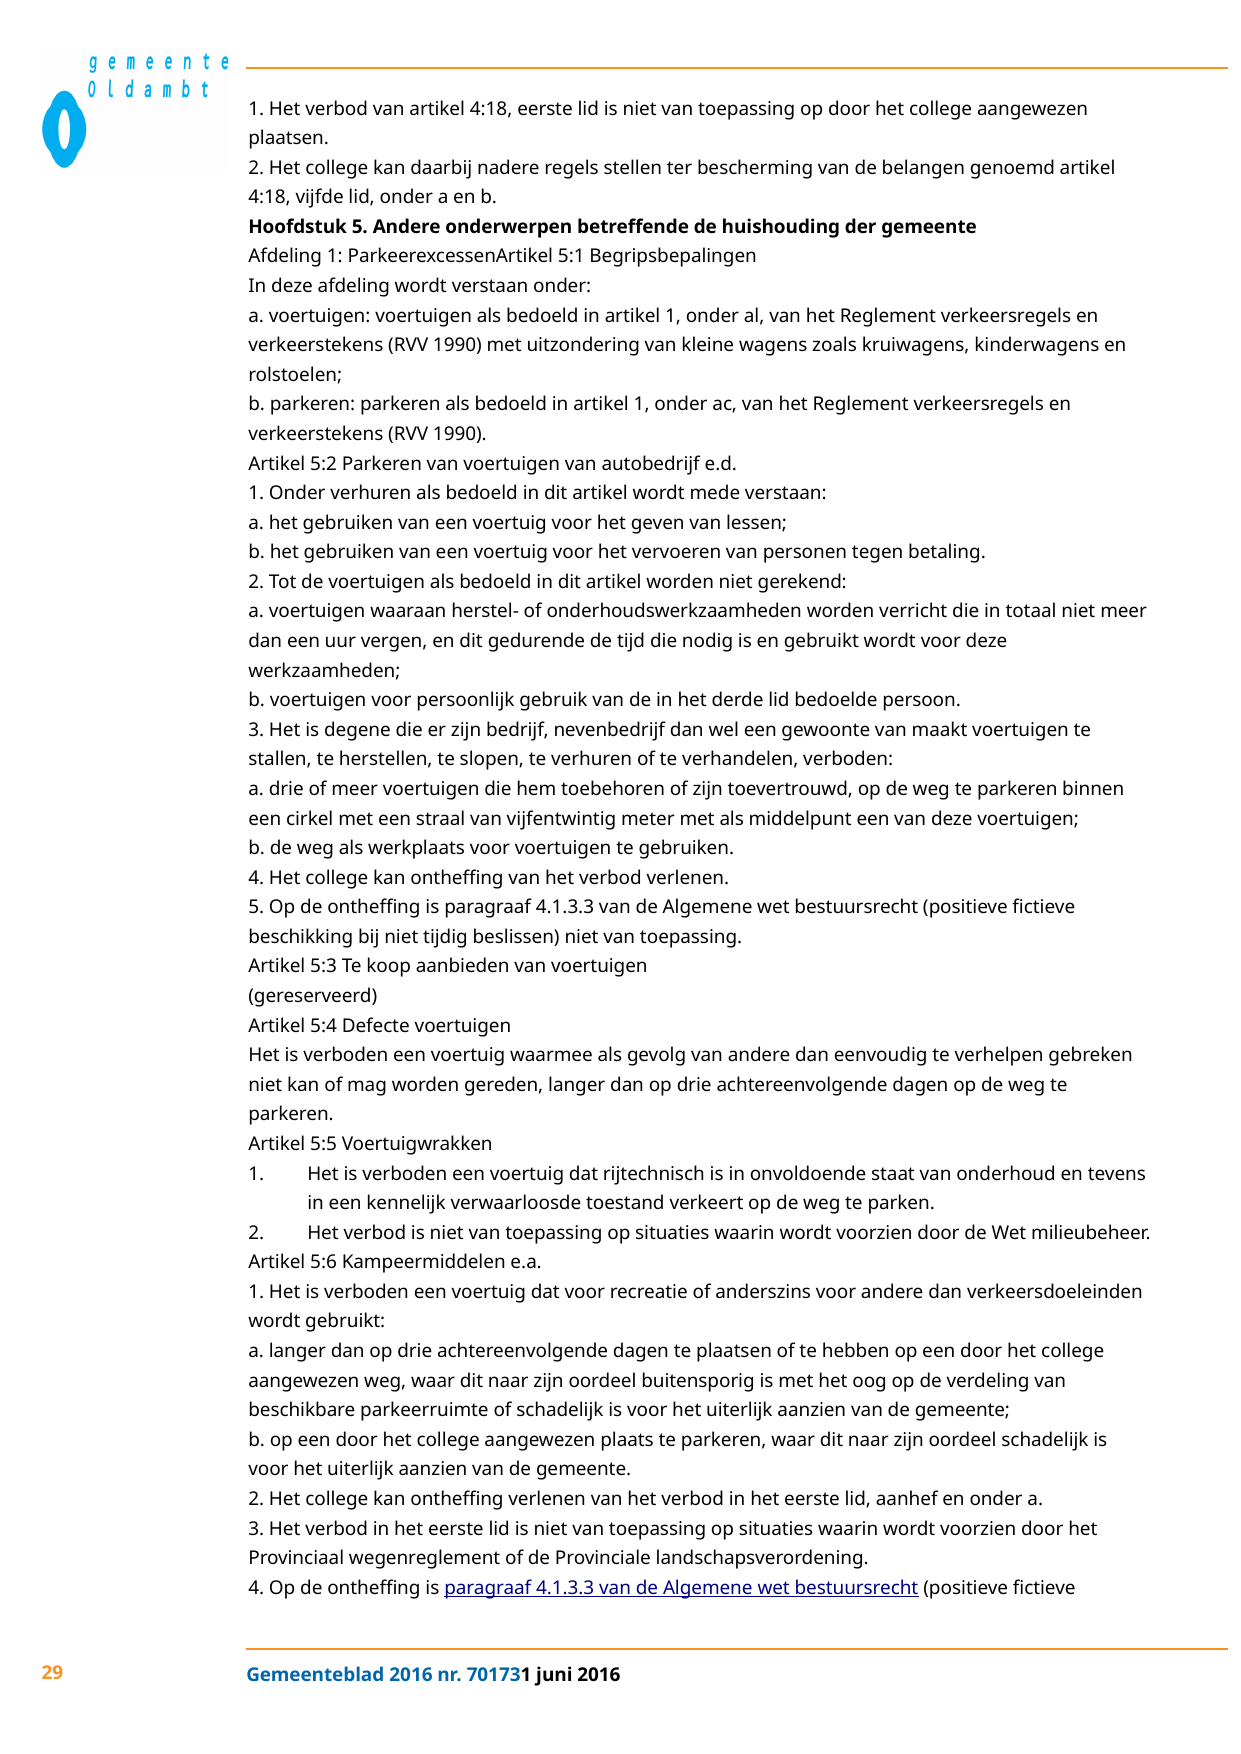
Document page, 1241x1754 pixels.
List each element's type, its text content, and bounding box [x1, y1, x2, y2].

text b. parkeren: parkeren als bedoeld in artikel 1, onder ac, van het Reglement verkeersregels en verkeerstekens (RVV 1990). [248, 391, 1152, 446]
text b. op een door het college aangewezen plaats te parkeren, waar dit naar zijn oordeel schadelijk is voor het uiterlijk aanzien van de gemeente. [248, 1426, 1152, 1481]
text b. het gebruiken van een voertuig voor het vervoeren van personen tegen betaling. [248, 538, 1152, 564]
text a. langer dan op drie achtereenvolgende dagen te plaatsen of te hebben op een door het college aangewezen weg, waar dit naar zijn oordeel buitensporig is met het oog op de verdeling van beschikbare parkeerruimte of schadelijk is voor het uiterlijk aanzien van de gemeente; [248, 1337, 1152, 1422]
picture [41, 47, 231, 172]
text a. drie of meer voertuigen die hem toebehoren of zijn toevertrouwd, op de weg te parkeren binnen een cirkel met een straal van vijfentwintig meter met als middelpunt een van deze voertuigen; [248, 775, 1152, 831]
text a. het gebruiken van een voertuig voor het geven van lessen; [248, 509, 1152, 535]
text Artikel 5:5 Voertuigwrakken [248, 1130, 1152, 1156]
text In deze afdeling wordt verstaan onder: [248, 272, 1152, 298]
text 2. Het college kan daarbij nadere regels stellen ter bescherming van de belangen genoemd artikel 4:18, vijfde lid, onder a en b. [248, 154, 1152, 209]
text Het is verboden een voertuig waarmee als gevolg van andere dan eenvoudig te verhelpen gebreken niet kan of mag worden gereden, langer dan op drie achtereenvolgende dagen op de weg te parkeren. [248, 1041, 1152, 1126]
text 1. Het verbod van artikel 4:18, eerste lid is niet van toepassing op door het college aangewezen plaatsen. [248, 95, 1152, 150]
text b. de weg als werkplaats voor voertuigen te gebruiken. [248, 834, 1152, 860]
list Het verbod is niet van toepassing op situaties waarin wordt voorzien door de Wet milieubeheer. [248, 1219, 1152, 1245]
text Artikel 5:2 Parkeren van voertuigen van autobedrijf e.d. [248, 450, 1152, 476]
text b. voertuigen voor persoonlijk gebruik van de in het derde lid bedoelde persoon. [248, 686, 1152, 712]
text 4. Het college kan ontheffing van het verbod verlenen. [248, 864, 1152, 890]
text 2. Het college kan ontheffing verlenen van het verbod in het eerste lid, aanhef en onder a. [248, 1485, 1152, 1511]
text (gereserveerd) [248, 982, 1152, 1008]
text 2. Tot de voertuigen als bedoeld in dit artikel worden niet gerekend: [248, 568, 1152, 594]
text Afdeling 1: ParkeerexcessenArtikel 5:1 Begripsbepalingen [248, 243, 1152, 268]
text a. voertuigen: voertuigen als bedoeld in artikel 1, onder al, van het Reglement verkeersregels en [248, 302, 1152, 328]
text 1. Onder verhuren als bedoeld in dit artikel wordt mede verstaan: [248, 479, 1152, 505]
text 3. Het is degene die er zijn bedrijf, nevenbedrijf dan wel een gewoonte van maakt voertuigen te stallen, te herstellen, te slopen, te verhuren of te verhandelen, verboden: [248, 716, 1152, 771]
text Artikel 5:4 Defecte voertuigen [248, 1012, 1152, 1038]
text Artikel 5:3 Te koop aanbieden van voertuigen [248, 953, 1152, 978]
text Artikel 5:6 Kampeermiddelen e.a. [248, 1248, 1152, 1274]
text 3. Het verbod in het eerste lid is niet van toepassing op situaties waarin wordt voorzien door het Provinciaal wegenreglement of de Provinciale landschapsverordening. [248, 1515, 1152, 1570]
text 1. Het is verboden een voertuig dat voor recreatie of anderszins voor andere dan verkeersdoeleinden wordt gebruikt: [248, 1278, 1152, 1333]
list Het is verboden een voertuig dat rijtechnisch is in onvoldoende staat van onderhoud en tevens in een kennelijk verwaarloosde toestand verkeert op de weg te parken. [248, 1160, 1152, 1215]
text 5. Op de ontheffing is paragraaf 4.1.3.3 van de Algemene wet bestuursrecht (positieve fictieve beschikking bij niet tijdig beslissen) niet van toepassing. [248, 893, 1152, 949]
text a. voertuigen waaraan herstel- of onderhoudswerkzaamheden worden verricht die in totaal niet meer dan een uur vergen, en dit gedurende de tijd die nodig is en gebruikt wordt voor deze werkzaamheden; [248, 598, 1152, 683]
text Hoofdstuk 5. Andere onderwerpen betreffende de huishouding der gemeente [248, 213, 1152, 239]
text verkeerstekens (RVV 1990) met uitzondering van kleine wagens zoals kruiwagens, kinderwagens en rolstoelen; [248, 331, 1152, 387]
text 4. Op de ontheffing is paragraaf 4.1.3.3 van de Algemene wet bestuursrecht (positieve fictieve [248, 1574, 1152, 1600]
